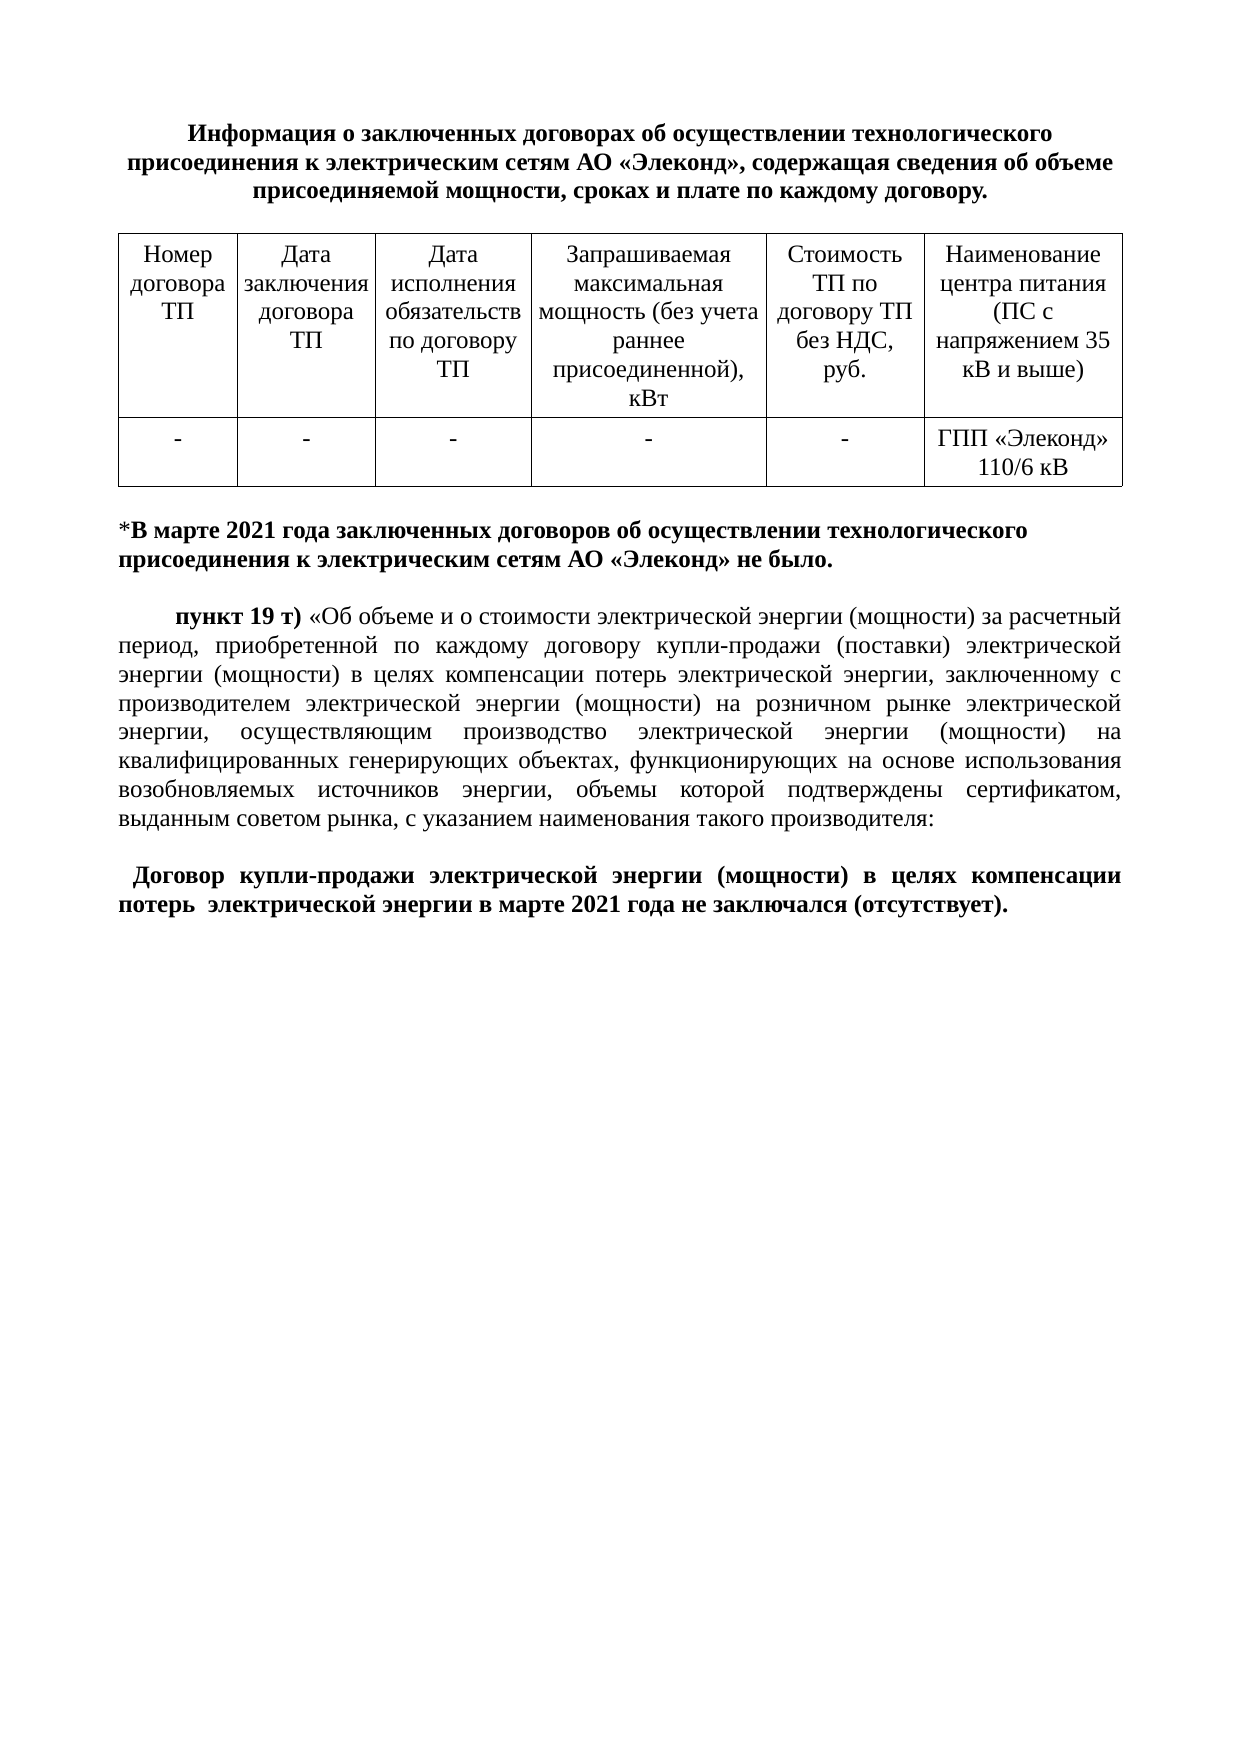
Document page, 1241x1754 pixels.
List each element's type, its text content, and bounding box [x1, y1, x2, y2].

text пункт 19 т) «Об объеме и о стоимости электрической энергии (мощности) за расчетный период, приобретенной по каждому договору купли-продажи (поставки) электрической энергии (мощности) в целях компенсации потерь электрической энергии, заключенному с производителем электрической энергии (мощности) на розничном рынке электрической энергии, осуществляющим производство электрической энергии (мощности) на квалифицированных генерирующих объектах, функционирующих на основе использования возобновляемых источников энергии, объемы которой подтверждены сертификатом, выданным советом рынка, с указанием наименования такого производителя: [118, 601, 1122, 831]
table_header Дата заключения договора ТП [238, 234, 375, 417]
table_cell - [119, 418, 237, 486]
table_header Номер договора ТП [119, 234, 237, 417]
table_header Запрашиваемая максимальная мощность (без учета раннее присоединенной), кВт [532, 234, 766, 417]
table_header Наименование центра питания (ПС с напряжением 35 кВ и выше) [925, 234, 1122, 417]
text Договор купли-продажи электрической энергии (мощности) в целях компенсации потерь электрической энергии в марте 2021 года не заключался (отсутствует). [118, 860, 1122, 918]
table_cell ГПП «Элеконд» 110/6 кВ [925, 418, 1122, 486]
text *В марте 2021 года заключенных договоров об осуществлении технологического присоединения к электрическим сетям АО «Элеконд» не было. [118, 515, 1122, 573]
text Информация о заключенных договорах об осуществлении технологического присоединения к электрическим сетям АО «Элеконд», содержащая сведения об объеме присоединяемой мощности, сроках и плате по каждому договору. [118, 118, 1122, 204]
table_cell - [767, 418, 924, 486]
table_cell - [376, 418, 531, 486]
table_header Дата исполнения обязательств по договору ТП [376, 234, 531, 417]
table_cell - [238, 418, 375, 486]
table_header Стоимость ТП по договору ТП без НДС, руб. [767, 234, 924, 417]
table_cell - [532, 418, 766, 486]
